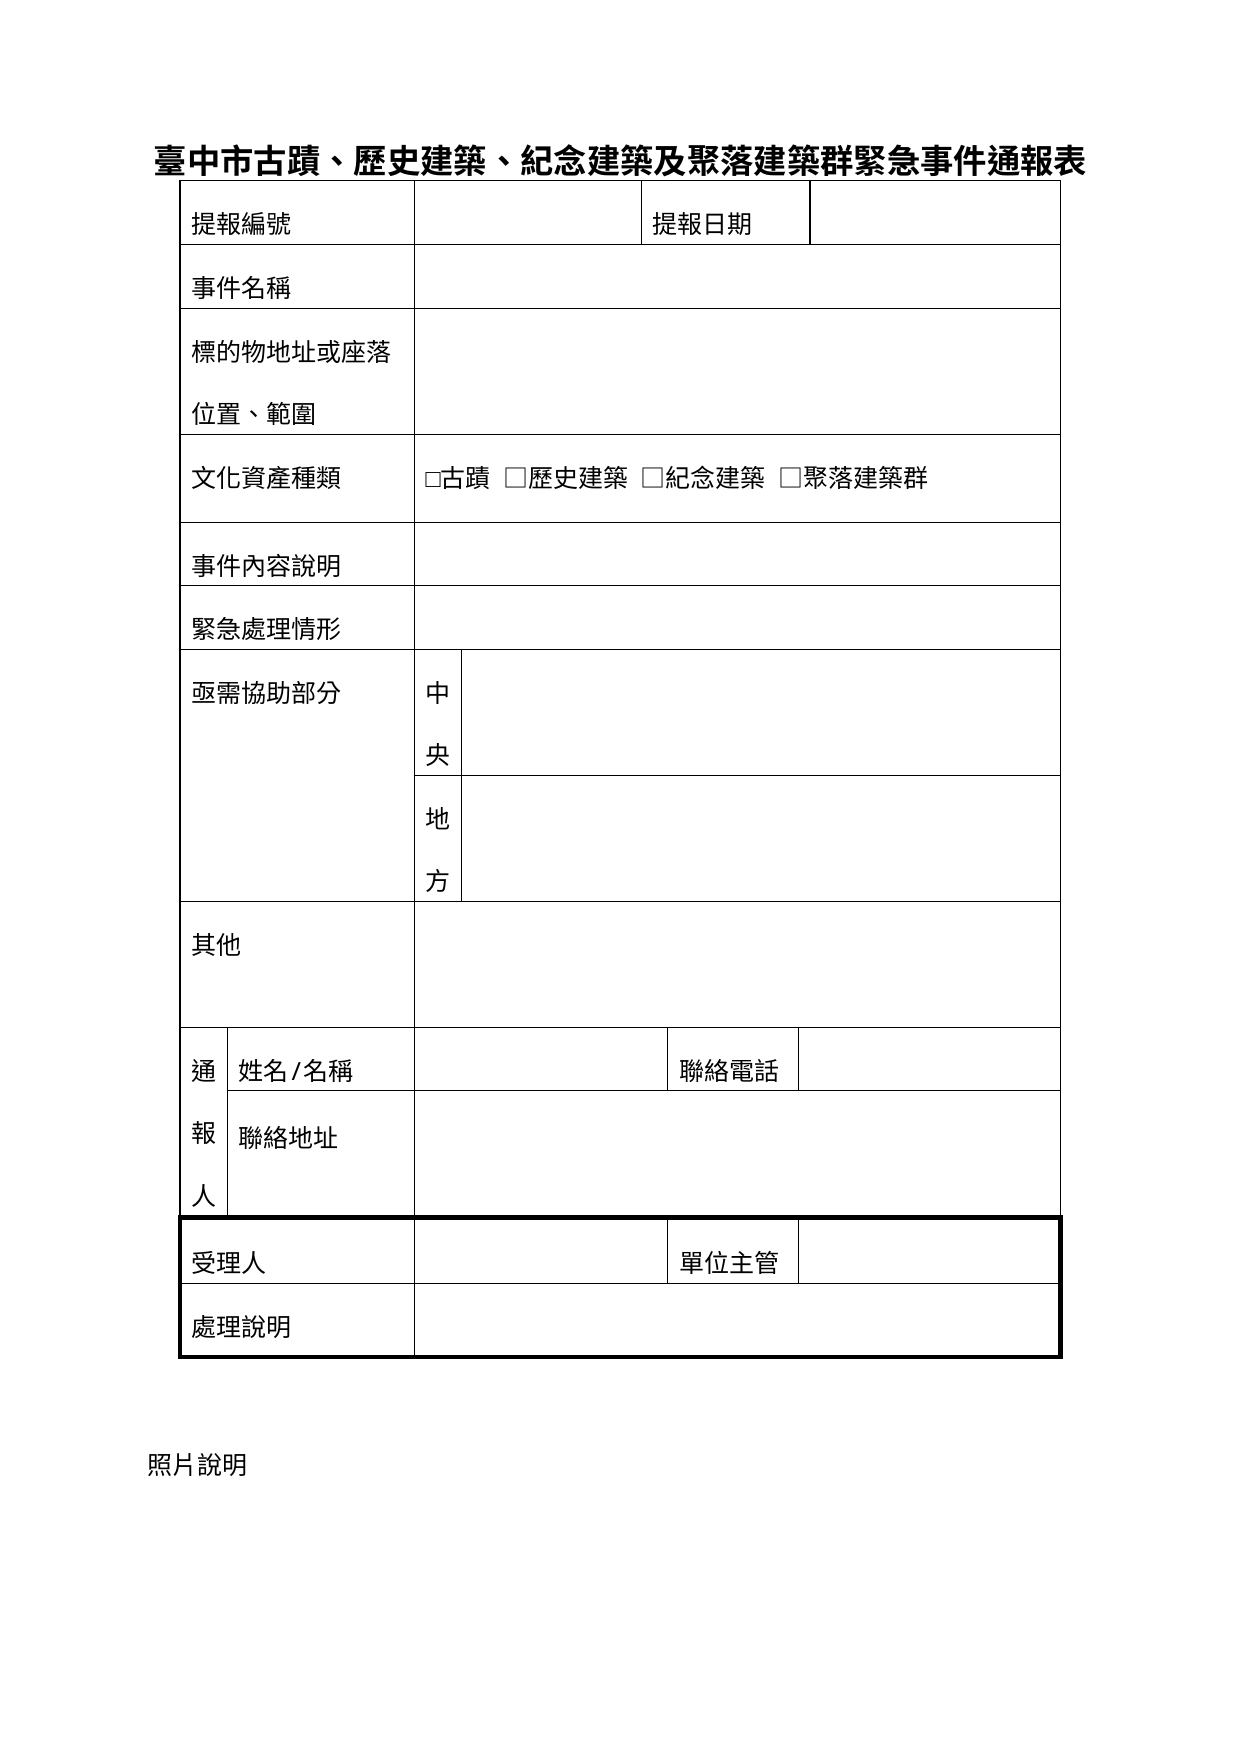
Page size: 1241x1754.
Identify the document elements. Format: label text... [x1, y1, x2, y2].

table_cell [415, 309, 1060, 433]
table_cell [415, 586, 1060, 649]
table_cell 標的物地址或座落位置、範圍 [181, 309, 414, 433]
table_cell 事件內容說明 [181, 523, 414, 585]
table_cell 單位主管 [668, 1220, 798, 1283]
table_cell [415, 1028, 667, 1090]
table_cell 聯絡地址 [228, 1091, 414, 1215]
text 照片說明 [148, 1422, 1092, 1484]
table_cell 處理說明 [182, 1284, 414, 1354]
table_cell [415, 1284, 1058, 1354]
table_cell [799, 1220, 1058, 1283]
table_header [811, 181, 1060, 244]
table_cell 聯絡電話 [668, 1028, 798, 1090]
table_cell [415, 523, 1060, 585]
table_cell 受理人 [182, 1220, 414, 1283]
table_cell 文化資產種類 [181, 435, 414, 522]
table_cell [415, 1091, 1060, 1215]
table_cell 通報人 [181, 1028, 227, 1215]
table_cell [415, 245, 1060, 307]
table_cell [415, 1220, 667, 1283]
table_cell 其他 [181, 902, 414, 1027]
table_cell □古蹟 □歷史建築 □紀念建築 □聚落建築群 [415, 435, 1060, 522]
table_cell [415, 902, 1060, 1027]
table_cell 姓名/名稱 [228, 1028, 414, 1090]
text 臺中市古蹟、歷史建築、紀念建築及聚落建築群緊急事件通報表 [148, 118, 1092, 180]
table_cell 事件名稱 [181, 245, 414, 307]
table_cell 地方 [415, 776, 461, 901]
table_header 提報編號 [181, 181, 414, 244]
table_header 提報日期 [642, 181, 809, 244]
table_cell [799, 1028, 1060, 1090]
table_header [415, 181, 641, 244]
table_cell 緊急處理情形 [181, 586, 414, 649]
table_cell [462, 776, 1060, 901]
table_cell 中央 [415, 650, 461, 775]
table_cell 亟需協助部分 [181, 650, 414, 901]
table_cell [462, 650, 1060, 775]
